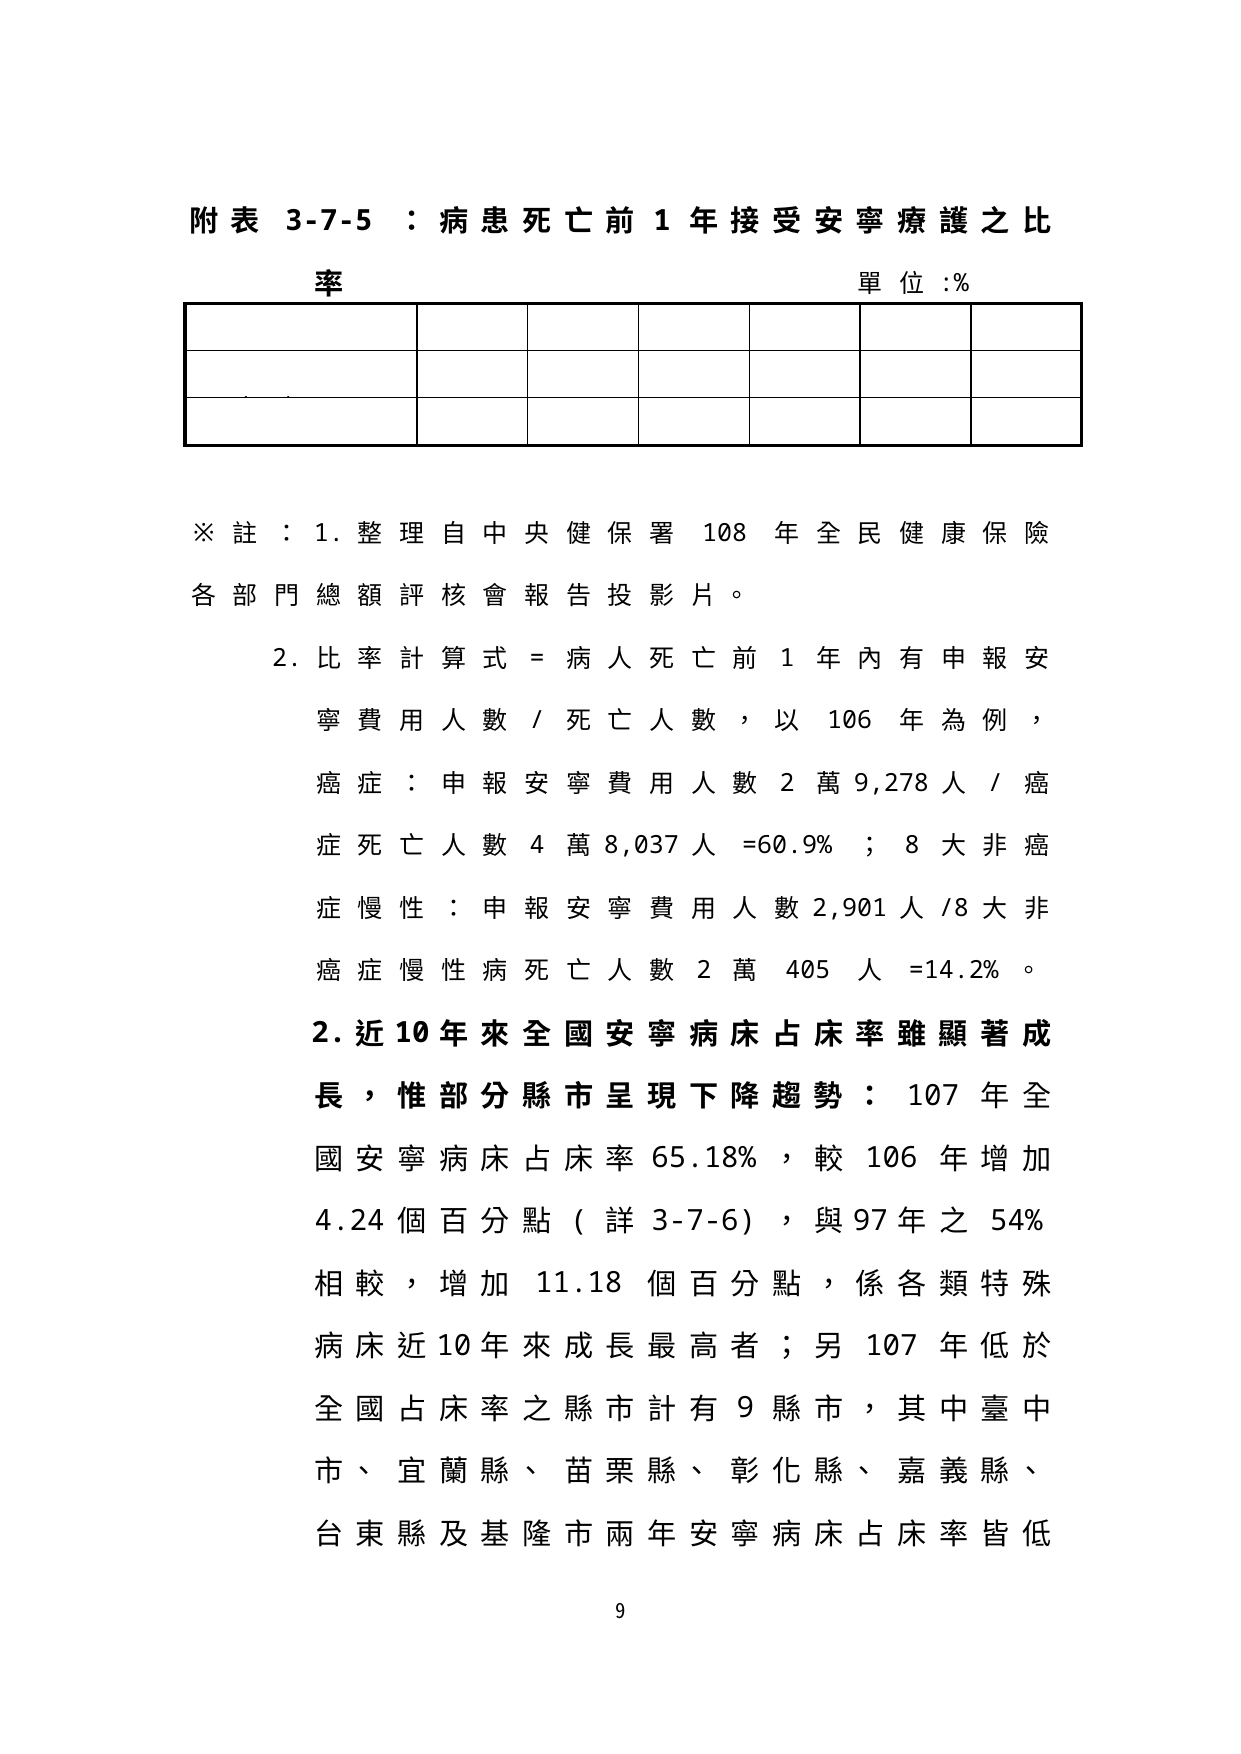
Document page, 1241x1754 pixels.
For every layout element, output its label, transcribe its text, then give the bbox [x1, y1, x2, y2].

table_cell 9.0 [750, 398, 859, 444]
table_header 106年 [972, 305, 1080, 349]
table_cell 55.6 [750, 351, 859, 397]
table_cell 12.0 [861, 398, 970, 444]
table_cell 60.9 [972, 351, 1080, 397]
table_cell 49.0 [639, 351, 749, 397]
table_cell 39.8 [418, 351, 527, 397]
table_header 105年 [861, 305, 970, 349]
table_cell 癌症 [187, 351, 416, 397]
text 附表3-7-5：病患死亡前1年接受安寧療護之比率 單位:% [183, 177, 1058, 302]
table_cell 44.6 [528, 351, 638, 397]
table_cell 6.4 [639, 398, 749, 444]
table_header 項目 [187, 305, 416, 349]
table_cell 14.2 [972, 398, 1080, 444]
table_cell 8大非癌症慢性病 [187, 398, 416, 444]
text 2.比率計算式=病人死亡前1年內有申報安寧費用人數/死亡人數，以106年為例，癌症：申報安寧費用人數2萬9,278人/癌症死亡人數4萬8,037人=60.9%；8大非癌症慢性：申報安寧費用人數2,901人/8大非癌症慢性病死亡人數2萬405人=14.2%。 [262, 615, 1058, 990]
table_header 104年 [750, 305, 859, 349]
table_cell 58.7 [861, 351, 970, 397]
table_header 103年 [639, 305, 749, 349]
table_header 102年 [528, 305, 638, 349]
text ※註：1.整理自中央健保署108年全民健康保險各部門總額評核會報告投影片。 [183, 490, 1058, 615]
table_cell 4.3 [528, 398, 638, 444]
text 2.近10年來全國安寧病床占床率雖顯著成長，惟部分縣市呈現下降趨勢：107年全國安寧病床占床率65.18%，較106年增加4.24個百分點(詳3-7-6)，與97年之54%相較，增加11.18個百分點，係各類特殊病床近10年來成長最高者；另107年低於全國占床率之縣市計有9縣市，其中臺中市、宜蘭縣、苗栗縣、彰化縣、嘉義縣、台東縣及基隆市兩年安寧病床占床率皆低 [271, 990, 1058, 1552]
table_header 101年 [418, 305, 527, 349]
table_cell 3.0 [418, 398, 527, 444]
